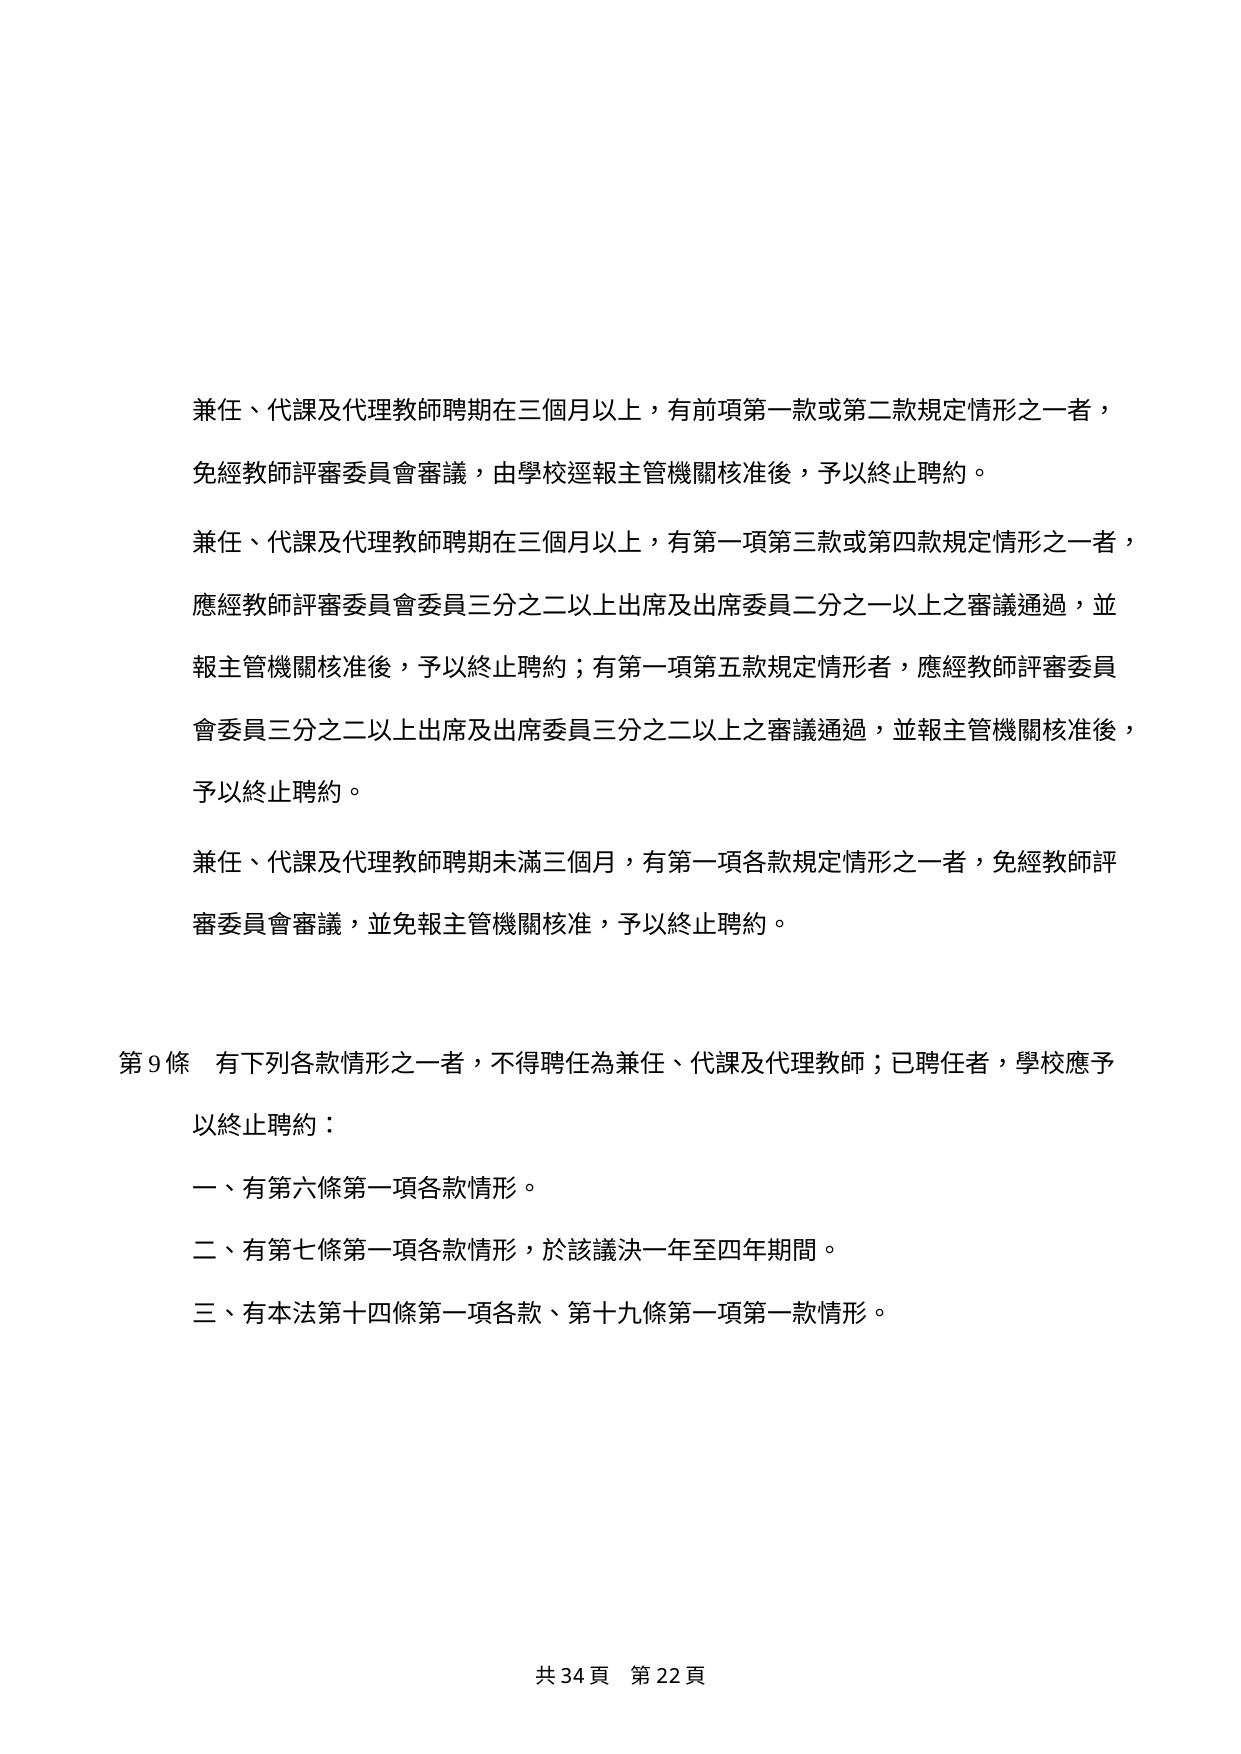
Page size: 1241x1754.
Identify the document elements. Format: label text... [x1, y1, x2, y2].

text 二、有第七條第一項各款情形，於該議決一年至四年期間。 [192, 1207, 1122, 1270]
text 一、有第六條第一項各款情形。 [192, 1145, 1122, 1207]
text 兼任、代課及代理教師聘期在三個月以上，有前項第一款或第二款規定情形之一者，免經教師評審委員會審議，由學校逕報主管機關核准後，予以終止聘約。 [192, 367, 1122, 492]
text 兼任、代課及代理教師聘期在三個月以上，有第一項第三款或第四款規定情形之一者，應經教師評審委員會委員三分之二以上出席及出席委員二分之一以上之審議通過，並報主管機關核准後，予以終止聘約；有第一項第五款規定情形者，應經教師評審委員會委員三分之二以上出席及出席委員三分之二以上之審議通過，並報主管機關核准後，予以終止聘約。 [192, 499, 1122, 812]
text 三、有本法第十四條第一項各款、第十九條第一項第一款情形。 [192, 1270, 1122, 1332]
text 兼任、代課及代理教師聘期未滿三個月，有第一項各款規定情形之一者，免經教師評審委員會審議，並免報主管機關核准，予以終止聘約。 [192, 818, 1122, 943]
text 第9條 有下列各款情形之一者，不得聘任為兼任、代課及代理教師；已聘任者，學校應予以終止聘約： [118, 1020, 1122, 1145]
